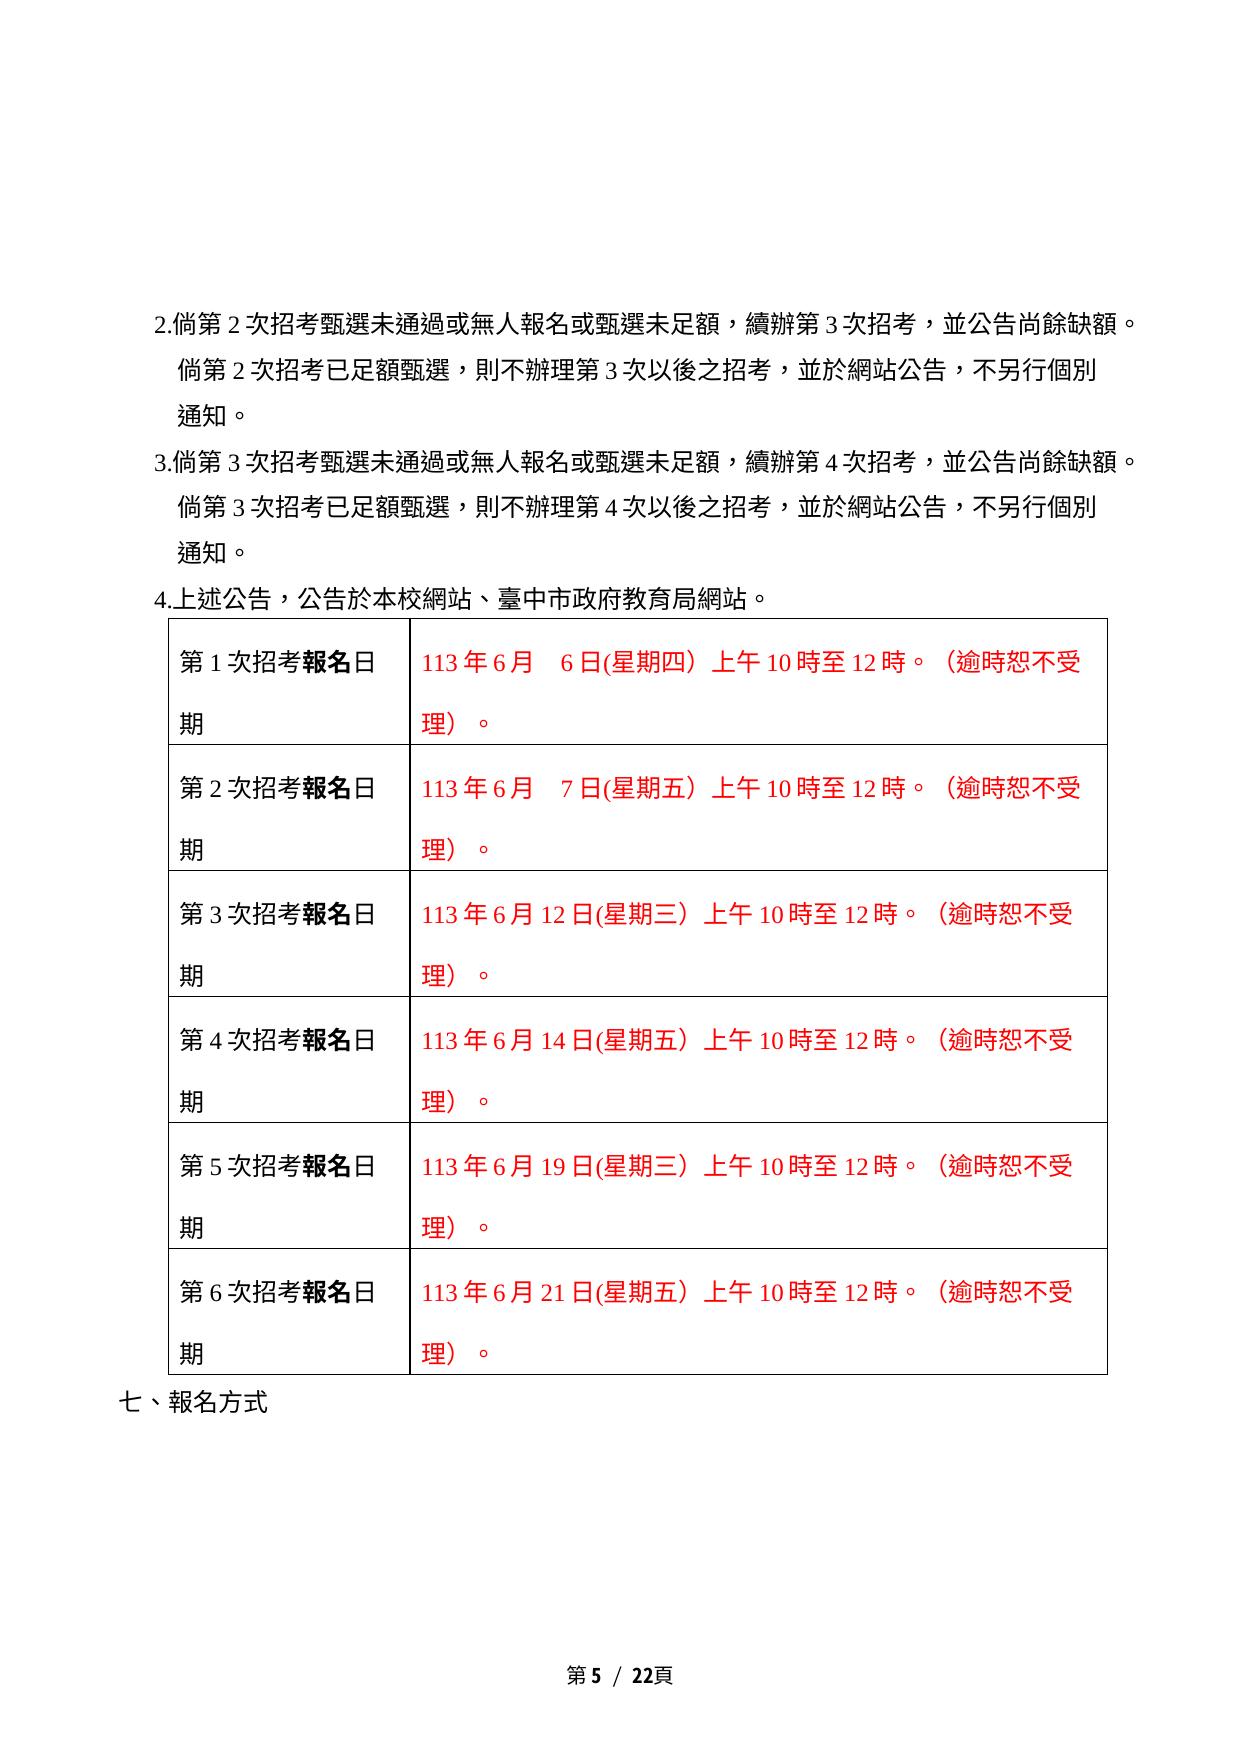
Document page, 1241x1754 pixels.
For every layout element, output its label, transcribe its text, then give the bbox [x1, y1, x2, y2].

table_cell 113年6月12日(星期三）上午10時至12時。（逾時恕不受理）。 [411, 871, 1107, 996]
table_cell 113年6月14日(星期五）上午10時至12時。（逾時恕不受理）。 [411, 997, 1107, 1122]
table_header 第1次招考報名日期 [169, 619, 409, 744]
table_cell 113年6月 7日(星期五）上午10時至12時。（逾時恕不受理）。 [411, 745, 1107, 870]
text 2.倘第2次招考甄選未通過或無人報名或甄選未足額，續辦第3次招考，並公告尚餘缺額。倘第2次招考已足額甄選，則不辦理第3次以後之招考，並於網站公告，不另行個別通知。 [148, 297, 1122, 434]
table_header 113年6月 6日(星期四）上午10時至12時。（逾時恕不受理）。 [411, 619, 1107, 744]
table_cell 第4次招考報名日期 [169, 997, 409, 1122]
table_cell 113年6月21日(星期五）上午10時至12時。（逾時恕不受理）。 [411, 1249, 1107, 1374]
text 3.倘第3次招考甄選未通過或無人報名或甄選未足額，續辦第4次招考，並公告尚餘缺額。倘第3次招考已足額甄選，則不辦理第4次以後之招考，並於網站公告，不另行個別通知。 [148, 434, 1122, 572]
text 4.上述公告，公告於本校網站、臺中市政府教育局網站。 [148, 572, 1122, 618]
text 七、報名方式 [118, 1375, 1122, 1421]
table_cell 第3次招考報名日期 [169, 871, 409, 996]
table_cell 第2次招考報名日期 [169, 745, 409, 870]
table_cell 113年6月19日(星期三）上午10時至12時。（逾時恕不受理）。 [411, 1123, 1107, 1248]
table_cell 第5次招考報名日期 [169, 1123, 409, 1248]
table_cell 第6次招考報名日期 [169, 1249, 409, 1374]
